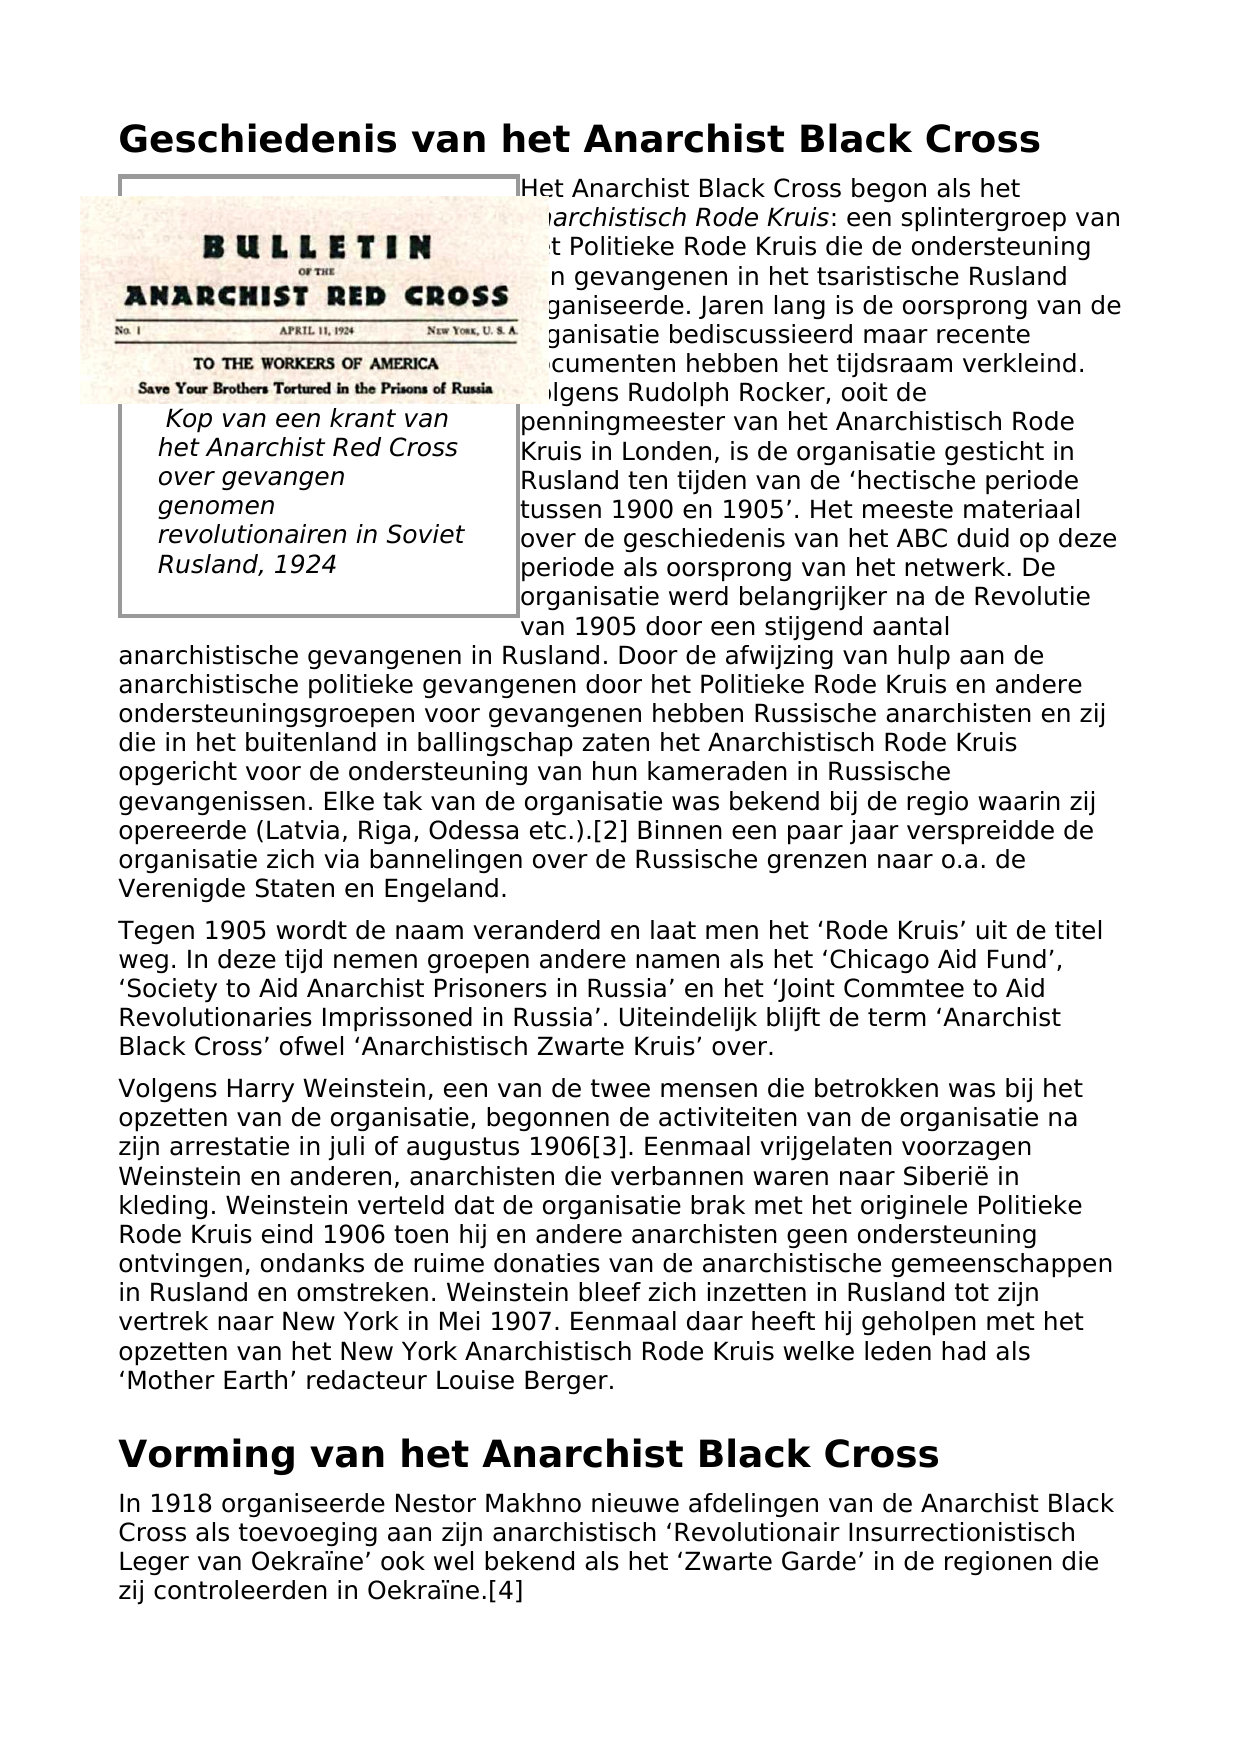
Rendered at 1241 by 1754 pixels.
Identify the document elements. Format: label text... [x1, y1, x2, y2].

table_header Kop van een krant van het Anarchist Red Cross over gevangen genomen revolutionairen in Soviet Rusland, 1924 [122, 404, 507, 614]
subtitle Geschiedenis van het Anarchist Black Cross [118, 118, 1122, 162]
text Volgens Harry Weinstein, een van de twee mensen die betrokken was bij het opzetten van de organisatie, begonnen de activiteiten van de organisatie na zijn arrestatie in juli of augustus 1906[3]. Eenmaal vrijgelaten voorzagen Weinstein en anderen, anarchisten die verbannen waren naar Siberië in kleding. Weinstein verteld dat de organisatie brak met het originele Politieke Rode Kruis eind 1906 toen hij en andere anarchisten geen ondersteuning ontvingen, ondanks de ruime donaties van de anarchistische gemeenschappen in Rusland en omstreken. Weinstein bleef zich inzetten in Rusland tot zijn vertrek naar New York in Mei 1907. Eenmaal daar heeft hij geholpen met het opzetten van het New York Anarchistisch Rode Kruis welke leden had als ‘Mother Earth’ redacteur Louise Berger. [118, 1074, 1122, 1395]
table_header [122, 179, 507, 196]
text In 1918 organiseerde Nestor Makhno nieuwe afdelingen van de Anarchist Black Cross als toevoeging aan zijn anarchistisch ‘Revolutionair Insurrectionistisch Leger van Oekraïne’ ook wel bekend als het ‘Zwarte Garde’ in de regionen die zij controleerden in Oekraïne.[4] [118, 1489, 1122, 1605]
text Tegen 1905 wordt de naam veranderd en laat men het ‘Rode Kruis’ uit de titel weg. In deze tijd nemen groepen andere namen als het ‘Chicago Aid Fund’, ‘Society to Aid Anarchist Prisoners in Russia’ en het ‘Joint Commtee to Aid Revolutionaries Imprissoned in Russia’. Uiteindelijk blijft de term ‘Anarchist Black Cross’ ofwel ‘Anarchistisch Zwarte Kruis’ over. [118, 916, 1122, 1062]
text Het Anarchist Black Cross begon als het Anarchistisch Rode Kruis: een splintergroep van het Politieke Rode Kruis die de ondersteuning van gevangenen in het tsaristische Rusland organiseerde. Jaren lang is de oorsprong van de organisatie bediscussieerd maar recente documenten hebben het tijdsraam verkleind. Volgens Rudolph Rocker, ooit de penningmeester van het Anarchistisch Rode Kruis in Londen, is de organisatie gesticht in Rusland ten tijden van de ‘hectische periode tussen 1900 en 1905’. Het meeste materiaal over de geschiedenis van het ABC duid op deze periode als oorsprong van het netwerk. De organisatie werd belangrijker na de Revolutie van 1905 door een stijgend aantal anarchistische gevangenen in Rusland. Door de afwijzing van hulp aan de anarchistische politieke gevangenen door het Politieke Rode Kruis en andere ondersteuningsgroepen voor gevangenen hebben Russische anarchisten en zij die in het buitenland in ballingschap zaten het Anarchistisch Rode Kruis opgericht voor de ondersteuning van hun kameraden in Russische gevangenissen. Elke tak van de organisatie was bekend bij de regio waarin zij opereerde (Latvia, Riga, Odessa etc.).[2] Binnen een paar jaar verspreidde de organisatie zich via bannelingen over de Russische grenzen naar o.a. de Verenigde Staten en Engeland. [118, 174, 1122, 903]
picture [80, 196, 549, 404]
subtitle Vorming van het Anarchist Black Cross [118, 1433, 1122, 1476]
